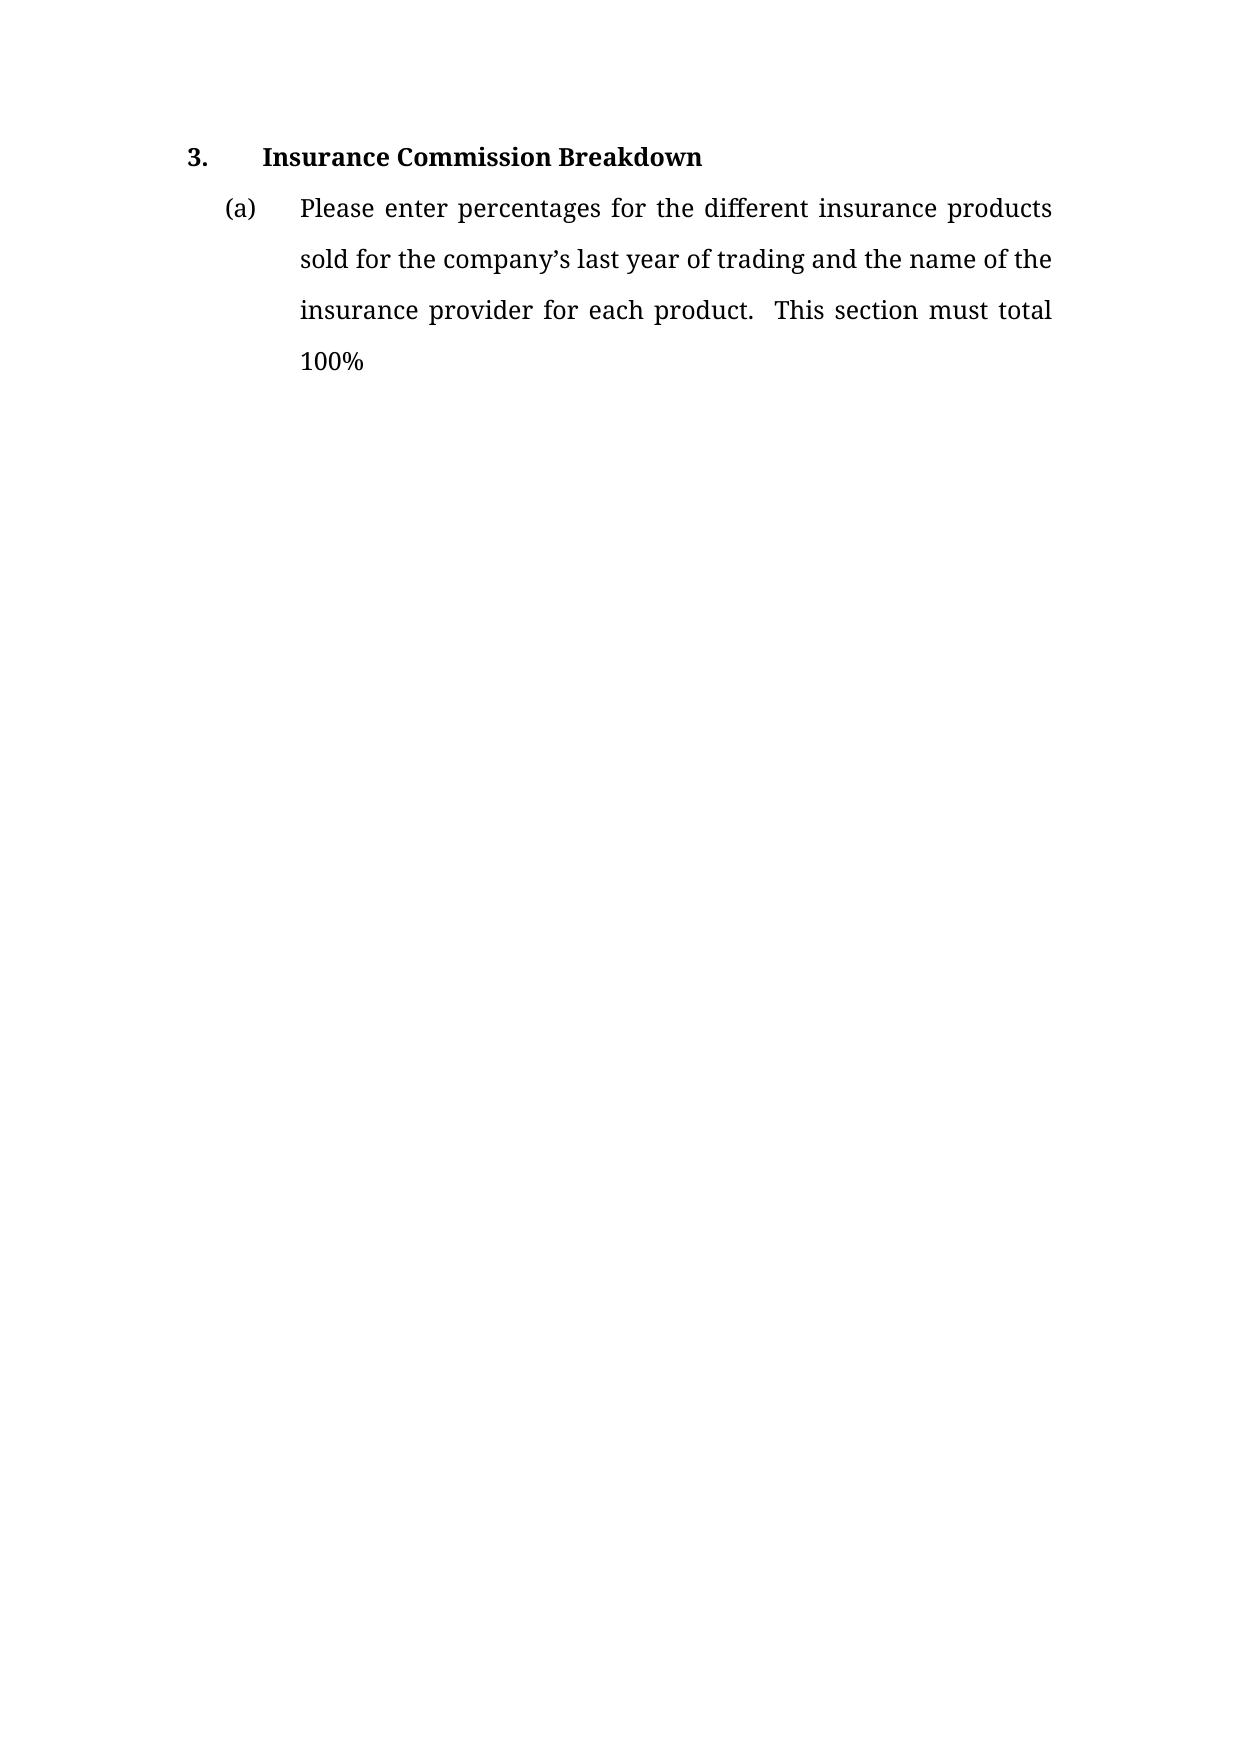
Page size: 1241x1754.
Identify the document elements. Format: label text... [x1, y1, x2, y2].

text 3. Insurance Commission Breakdown [187, 140, 1053, 174]
list Please enter percentages for the different insurance products sold for the company’s last year of trading and the name of the insurance provider for each product. This section must total 100% [225, 191, 1053, 378]
